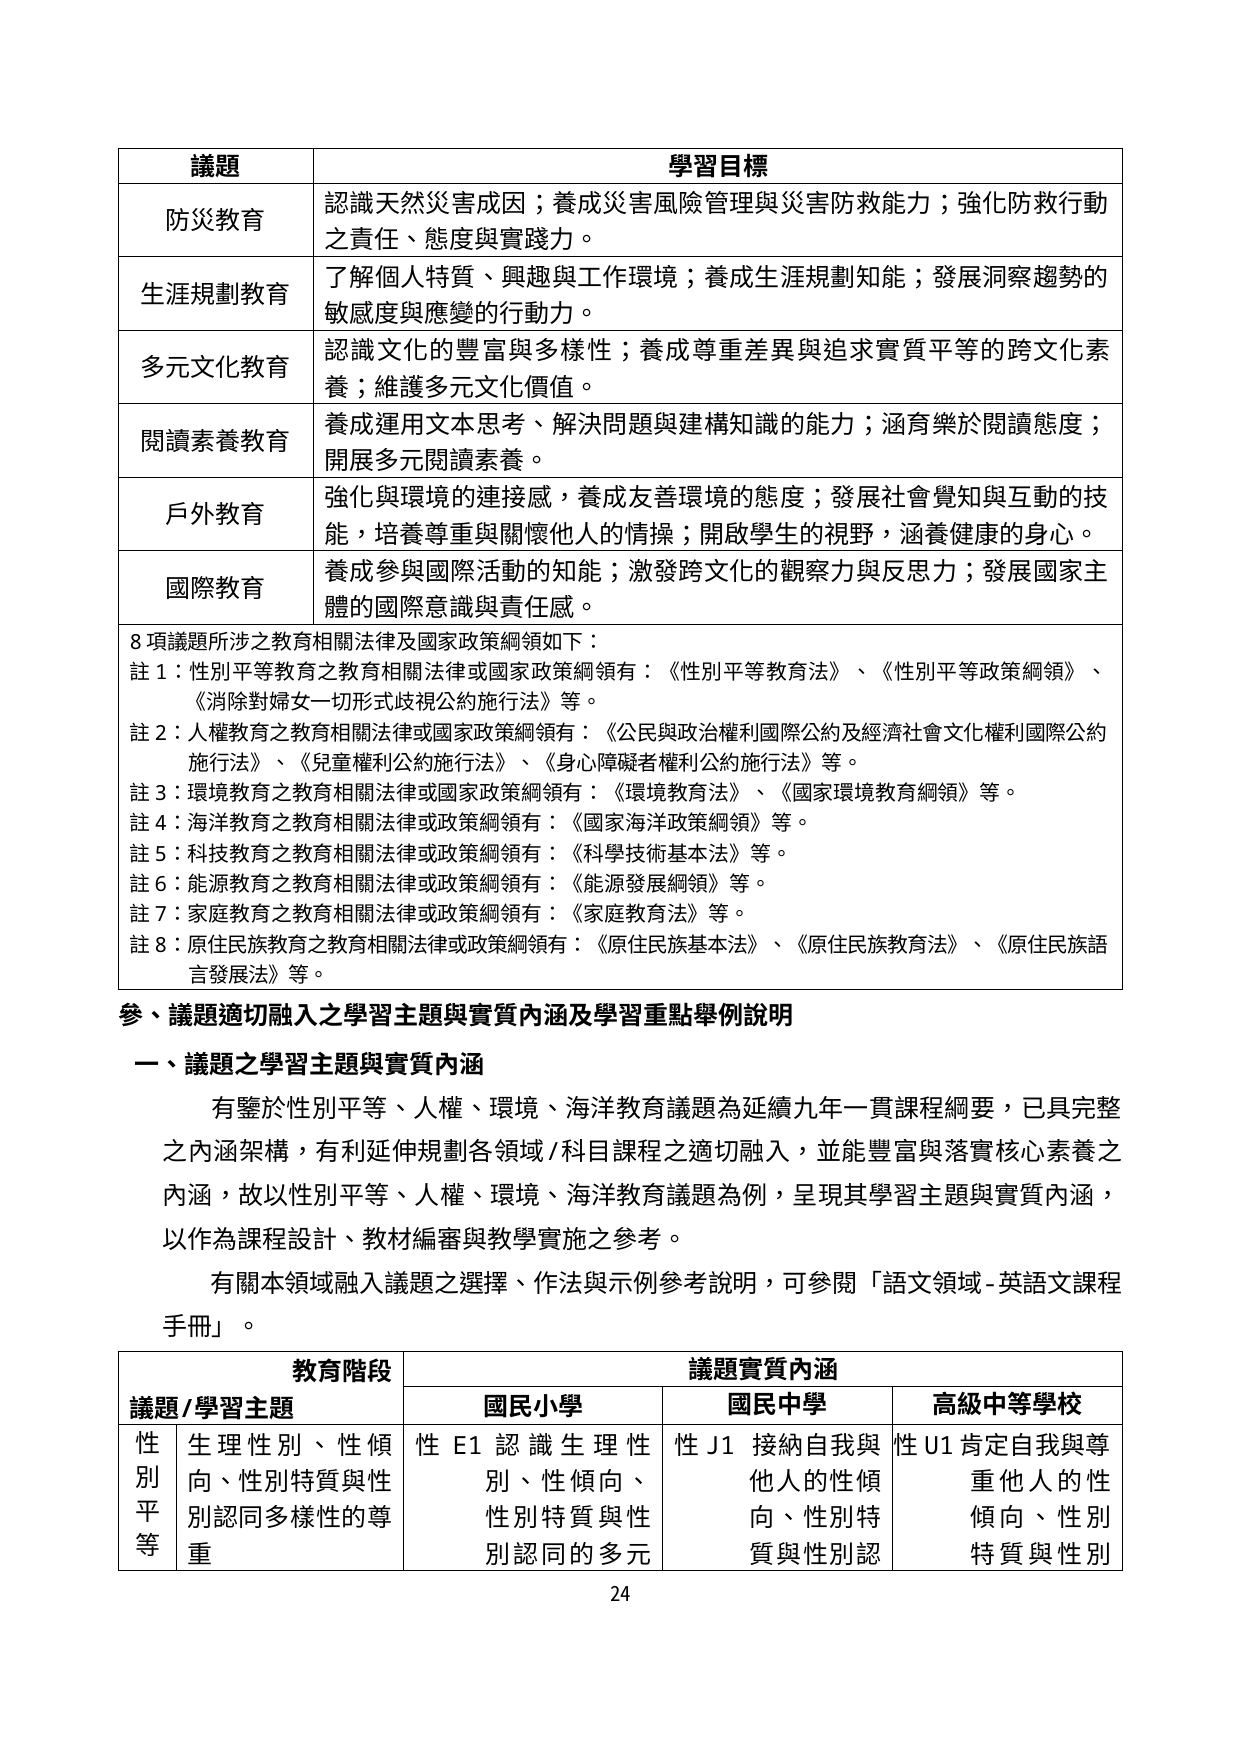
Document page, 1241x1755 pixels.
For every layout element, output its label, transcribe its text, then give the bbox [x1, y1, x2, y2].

table_cell 國民小學 [404, 1387, 662, 1424]
table_cell 高級中等學校 [893, 1387, 1122, 1424]
text 有鑒於性別平等、人權、環境、海洋教育議題為延續九年一貫課程綱要，已具完整之內涵架構，有利延伸規劃各領域/科目課程之適切融入，並能豐富與落實核心素養之內涵，故以性別平等、人權、環境、海洋教育議題為例，呈現其學習主題與實質內涵，以作為課程設計、教材編審與教學實施之參考。 [162, 1082, 1122, 1257]
text 一、議題之學習主題與實質內涵 [118, 1038, 1122, 1082]
table_cell 強化與環境的連接感，養成友善環境的態度；發展社會覺知與互動的技能，培養尊重與關懷他人的情操；開啟學生的視野，涵養健康的身心。 [314, 478, 1122, 550]
table_cell 生涯規劃教育 [119, 257, 313, 330]
table_cell 8項議題所涉之教育相關法律及國家政策綱領如下： 註1：性別平等教育之教育相關法律或國家政策綱領有：《性別平等教育法》、《性別平等政策綱領》、《消除對婦女一切形式歧視公約施行法》等。 註2：人權教育之教育相關法律或國家政策綱領有：《公民與政治權利國際公約及經濟社會文化權利國際公約施行法》、《兒童權利公約施行法》、《身心障礙者權利公約施行法》等。 註3：環境教育之教育相關法律或國家政策綱領有：《環境教育法》、《國家環境教育綱領》等。 註4：海洋教育之教育相關法律或政策綱領有：《國家海洋政策綱領》等。 註5：科技教育之教育相關法律或政策綱領有：《科學技術基本法》等。 註6：能源教育之教育相關法律或政策綱領有：《能源發展綱領》等。 註7：家庭教育之教育相關法律或政策綱領有：《家庭教育法》等。 註8：原住民族教育之教育相關法律或政策綱領有：《原住民族基本法》、《原住民族教育法》、《原住民族語言發展法》等。 [119, 625, 1122, 988]
table_cell 國民中學 [663, 1387, 892, 1424]
table_cell 性U1肯定自我與尊重他人的性傾向、性別特質與性別 [893, 1425, 1122, 1570]
table_cell 養成參與國際活動的知能；激發跨文化的觀察力與反思力；發展國家主體的國際意識與責任感。 [314, 551, 1122, 624]
text 參、議題適切融入之學習主題與實質內涵及學習重點舉例說明 [118, 990, 1122, 1033]
table_cell 防災教育 [119, 184, 313, 256]
table_cell 性別平等 [119, 1425, 176, 1570]
table_cell 性E1認識生理性別、性傾向、性別特質與性別認同的多元 [404, 1425, 662, 1570]
table_cell 生理性別、性傾向、性別特質與性別認同多樣性的尊重 [177, 1425, 403, 1570]
table_header 學習目標 [314, 149, 1122, 183]
table_cell 戶外教育 [119, 478, 313, 550]
table_cell 了解個人特質、興趣與工作環境；養成生涯規劃知能；發展洞察趨勢的敏感度與應變的行動力。 [314, 257, 1122, 330]
table_header 議題實質內涵 [404, 1352, 1122, 1386]
table_cell 國際教育 [119, 551, 313, 624]
table_cell 閱讀素養教育 [119, 404, 313, 477]
table_cell 認識天然災害成因；養成災害風險管理與災害防救能力；強化防救行動之責任、態度與實踐力。 [314, 184, 1122, 256]
table_cell 養成運用文本思考、解決問題與建構知識的能力；涵育樂於閱讀態度；開展多元閱讀素養。 [314, 404, 1122, 477]
table_cell 性J1 接納自我與他人的性傾向、性別特質與性別認 [663, 1425, 892, 1570]
table_header 議題 [119, 149, 313, 183]
table_header 教育階段 議題/學習主題 [119, 1352, 403, 1424]
table_cell 認識文化的豐富與多樣性；養成尊重差異與追求實質平等的跨文化素養；維護多元文化價值。 [314, 331, 1122, 403]
text 有關本領域融入議題之選擇、作法與示例參考說明，可參閱「語文領域-英語文課程手冊」。 [162, 1257, 1122, 1344]
table_cell 多元文化教育 [119, 331, 313, 403]
